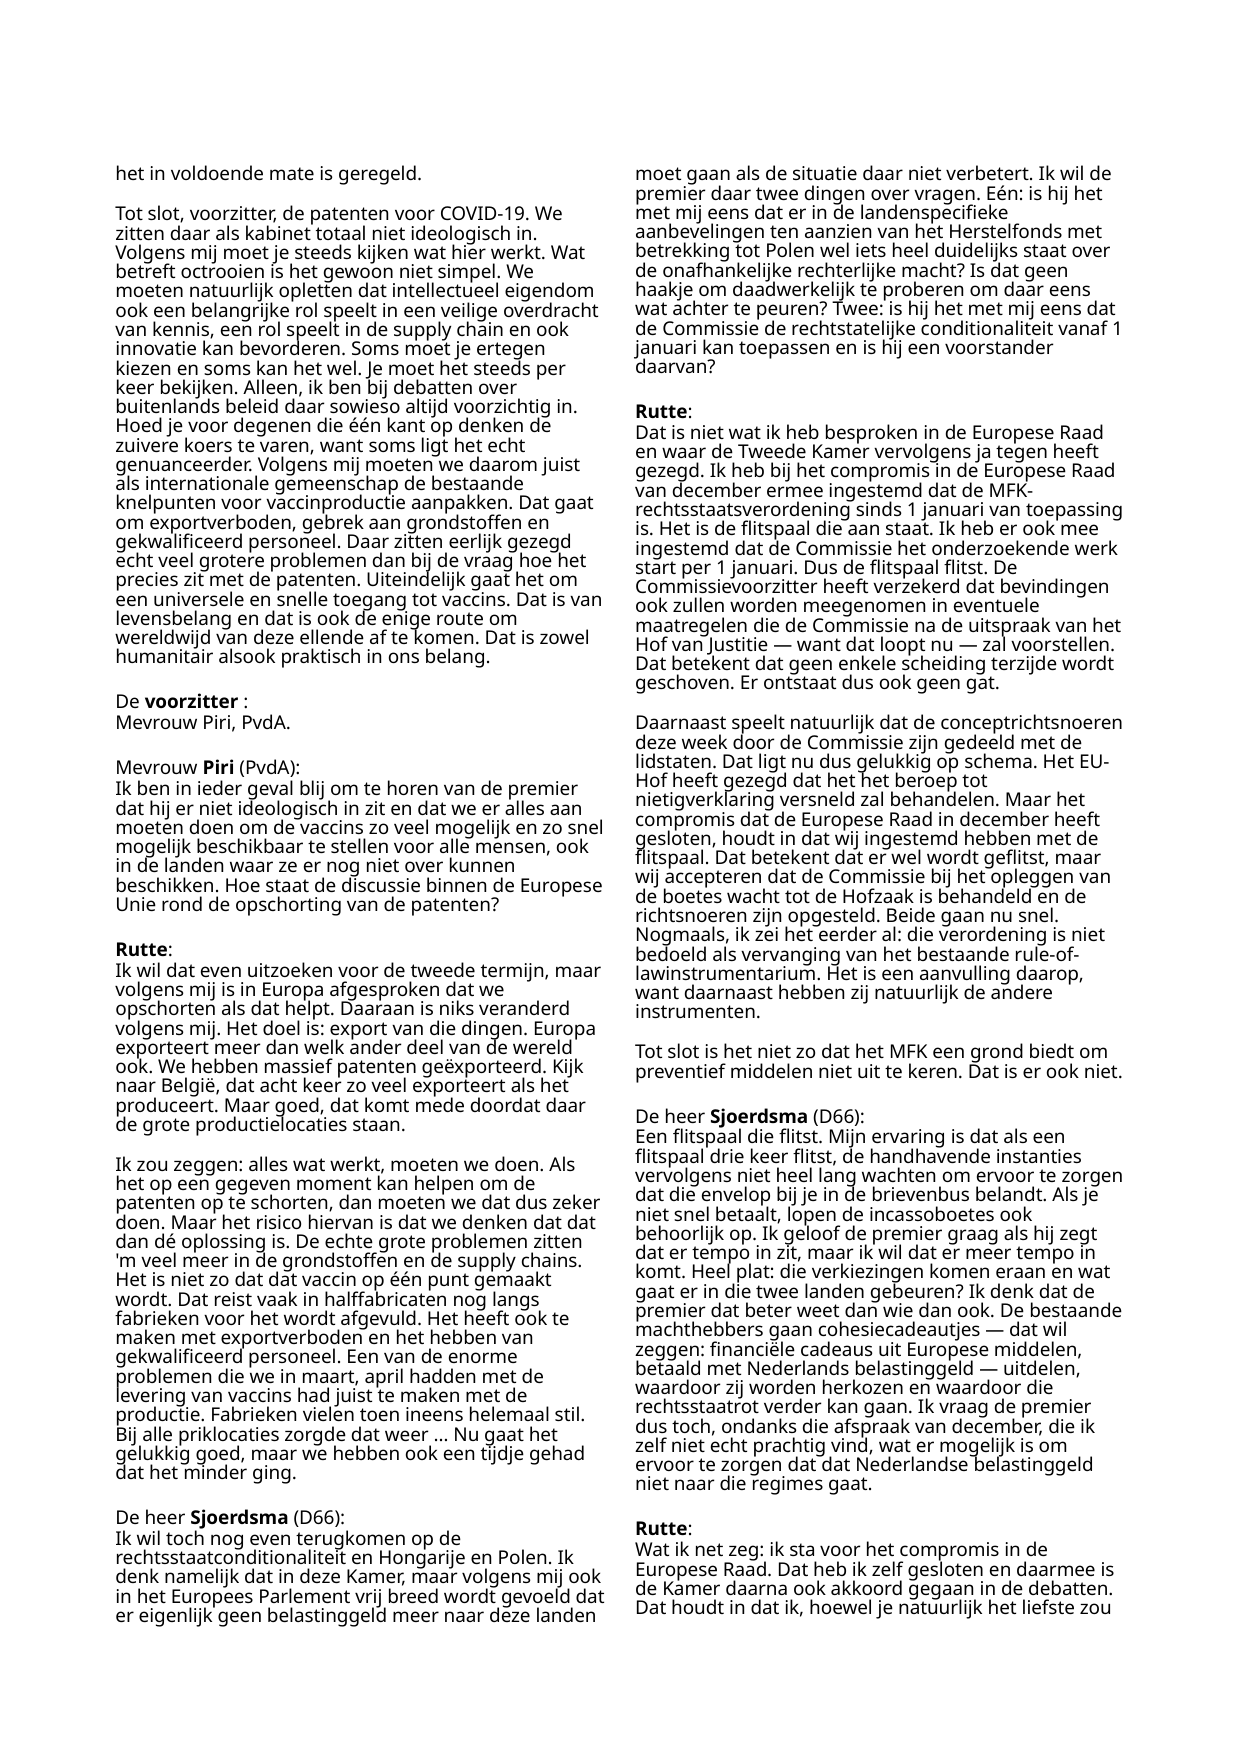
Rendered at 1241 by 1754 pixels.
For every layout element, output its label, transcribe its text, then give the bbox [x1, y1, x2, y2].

text Mevrouw Piri, PvdA. [115, 714, 605, 734]
text Rutte: [635, 398, 1125, 424]
text moet gaan als de situatie daar niet verbetert. Ik wil de premier daar twee dingen over vragen. Eén: is hij het met mij eens dat er in de landenspecifieke aanbevelingen ten aanzien van het Herstelfonds met betrekking tot Polen wel iets heel duidelijks staat over de onafhankelijke rechterlijke macht? Is dat geen haakje om daadwerkelijk te proberen om daar eens wat achter te peuren? Twee: is hij het met mij eens dat de Commissie de rechtstatelijke conditionaliteit vanaf 1 januari kan toepassen en is hij een voorstander daarvan? [635, 165, 1125, 377]
text het in voldoende mate is geregeld. [115, 165, 605, 184]
text Rutte: [115, 936, 605, 962]
text Rutte: [635, 1516, 1125, 1541]
text Ik zou zeggen: alles wat werkt, moeten we doen. Als het op een gegeven moment kan helpen om de patenten op te schorten, dan moeten we dat dus zeker doen. Maar het risico hiervan is dat we denken dat dat dan dé oplossing is. De echte grote problemen zitten 'm veel meer in de grondstoffen en de supply chains. Het is niet zo dat dat vaccin op één punt gemaakt wordt. Dat reist vaak in halffabricaten nog langs fabrieken voor het wordt afgevuld. Het heeft ook te maken met exportverboden en het hebben van gekwalificeerd personeel. Een van de enorme problemen die we in maart, april hadden met de levering van vaccins had juist te maken met de productie. Fabrieken vielen toen ineens helemaal stil. Bij alle priklocaties zorgde dat weer … Nu gaat het gelukkig goed, maar we hebben ook een tijdje gehad dat het minder ging. [115, 1156, 605, 1483]
text De heer Sjoerdsma (D66): [635, 1103, 1125, 1128]
text De voorzitter : [115, 689, 605, 714]
text De heer Sjoerdsma (D66): [115, 1504, 605, 1530]
text Een flitspaal die flitst. Mijn ervaring is dat als een flitspaal drie keer flitst, de handhavende instanties vervolgens niet heel lang wachten om ervoor te zorgen dat die envelop bij je in de brievenbus belandt. Als je niet snel betaalt, lopen de incassoboetes ook behoorlijk op. Ik geloof de premier graag als hij zegt dat er tempo in zit, maar ik wil dat er meer tempo in komt. Heel plat: die verkiezingen komen eraan en wat gaat er in die twee landen gebeuren? Ik denk dat de premier dat beter weet dan wie dan ook. De bestaande machthebbers gaan cohesiecadeautjes — dat wil zeggen: financiële cadeaus uit Europese middelen, betaald met Nederlands belastinggeld — uitdelen, waardoor zij worden herkozen en waardoor die rechtsstaatrot verder kan gaan. Ik vraag de premier dus toch, ondanks die afspraak van december, die ik zelf niet echt prachtig vind, wat er mogelijk is om ervoor te zorgen dat dat Nederlandse belastinggeld niet naar die regimes gaat. [635, 1128, 1125, 1495]
text Ik wil toch nog even terugkomen op de rechtsstaatconditionaliteit en Hongarije en Polen. Ik denk namelijk dat in deze Kamer, maar volgens mij ook in het Europees Parlement vrij breed wordt gevoeld dat er eigenlijk geen belastinggeld meer naar deze landen [115, 1530, 605, 1626]
text Mevrouw Piri (PvdA): [115, 754, 605, 780]
text Ik wil dat even uitzoeken voor de tweede termijn, maar volgens mij is in Europa afgesproken dat we opschorten als dat helpt. Daaraan is niks veranderd volgens mij. Het doel is: export van die dingen. Europa exporteert meer dan welk ander deel van de wereld ook. We hebben massief patenten geëxporteerd. Kijk naar België, dat acht keer zo veel exporteert als het produceert. Maar goed, dat komt mede doordat daar de grote productielocaties staan. [115, 962, 605, 1135]
text Tot slot, voorzitter, de patenten voor COVID-19. We zitten daar als kabinet totaal niet ideologisch in. Volgens mij moet je steeds kijken wat hier werkt. Wat betreft octrooien is het gewoon niet simpel. We moeten natuurlijk opletten dat intellectueel eigendom ook een belangrijke rol speelt in een veilige overdracht van kennis, een rol speelt in de supply chain en ook innovatie kan bevorderen. Soms moet je ertegen kiezen en soms kan het wel. Je moet het steeds per keer bekijken. Alleen, ik ben bij debatten over buitenlands beleid daar sowieso altijd voorzichtig in. Hoed je voor degenen die één kant op denken de zuivere koers te varen, want soms ligt het echt genuanceerder. Volgens mij moeten we daarom juist als internationale gemeenschap de bestaande knelpunten voor vaccinproductie aanpakken. Dat gaat om exportverboden, gebrek aan grondstoffen en gekwalificeerd personeel. Daar zitten eerlijk gezegd echt veel grotere problemen dan bij de vraag hoe het precies zit met de patenten. Uiteindelijk gaat het om een universele en snelle toegang tot vaccins. Dat is van levensbelang en dat is ook de enige route om wereldwijd van deze ellende af te komen. Dat is zowel humanitair alsook praktisch in ons belang. [115, 205, 605, 668]
text Wat ik net zeg: ik sta voor het compromis in de Europese Raad. Dat heb ik zelf gesloten en daarmee is de Kamer daarna ook akkoord gegaan in de debatten. Dat houdt in dat ik, hoewel je natuurlijk het liefste zou [635, 1541, 1125, 1618]
text Ik ben in ieder geval blij om te horen van de premier dat hij er niet ideologisch in zit en dat we er alles aan moeten doen om de vaccins zo veel mogelijk en zo snel mogelijk beschikbaar te stellen voor alle mensen, ook in de landen waar ze er nog niet over kunnen beschikken. Hoe staat de discussie binnen de Europese Unie rond de opschorting van de patenten? [115, 780, 605, 915]
text Tot slot is het niet zo dat het MFK een grond biedt om preventief middelen niet uit te keren. Dat is er ook niet. [635, 1043, 1125, 1082]
text Dat is niet wat ik heb besproken in de Europese Raad en waar de Tweede Kamer vervolgens ja tegen heeft gezegd. Ik heb bij het compromis in de Europese Raad van december ermee ingestemd dat de MFK-rechtsstaatsverordening sinds 1 januari van toepassing is. Het is de flitspaal die aan staat. Ik heb er ook mee ingestemd dat de Commissie het onderzoekende werk start per 1 januari. Dus de flitspaal flitst. De Commissievoorzitter heeft verzekerd dat bevindingen ook zullen worden meegenomen in eventuele maatregelen die de Commissie na de uitspraak van het Hof van Justitie — want dat loopt nu — zal voorstellen. Dat betekent dat geen enkele scheiding terzijde wordt geschoven. Er ontstaat dus ook geen gat. [635, 424, 1125, 694]
text Daarnaast speelt natuurlijk dat de conceptrichtsnoeren deze week door de Commissie zijn gedeeld met de lidstaten. Dat ligt nu dus gelukkig op schema. Het EU-Hof heeft gezegd dat het het beroep tot nietigverklaring versneld zal behandelen. Maar het compromis dat de Europese Raad in december heeft gesloten, houdt in dat wij ingestemd hebben met de flitspaal. Dat betekent dat er wel wordt geflitst, maar wij accepteren dat de Commissie bij het opleggen van de boetes wacht tot de Hofzaak is behandeld en de richtsnoeren zijn opgesteld. Beide gaan nu snel. Nogmaals, ik zei het eerder al: die verordening is niet bedoeld als vervanging van het bestaande rule-of-lawinstrumentarium. Het is een aanvulling daarop, want daarnaast hebben zij natuurlijk de andere instrumenten. [635, 714, 1125, 1023]
